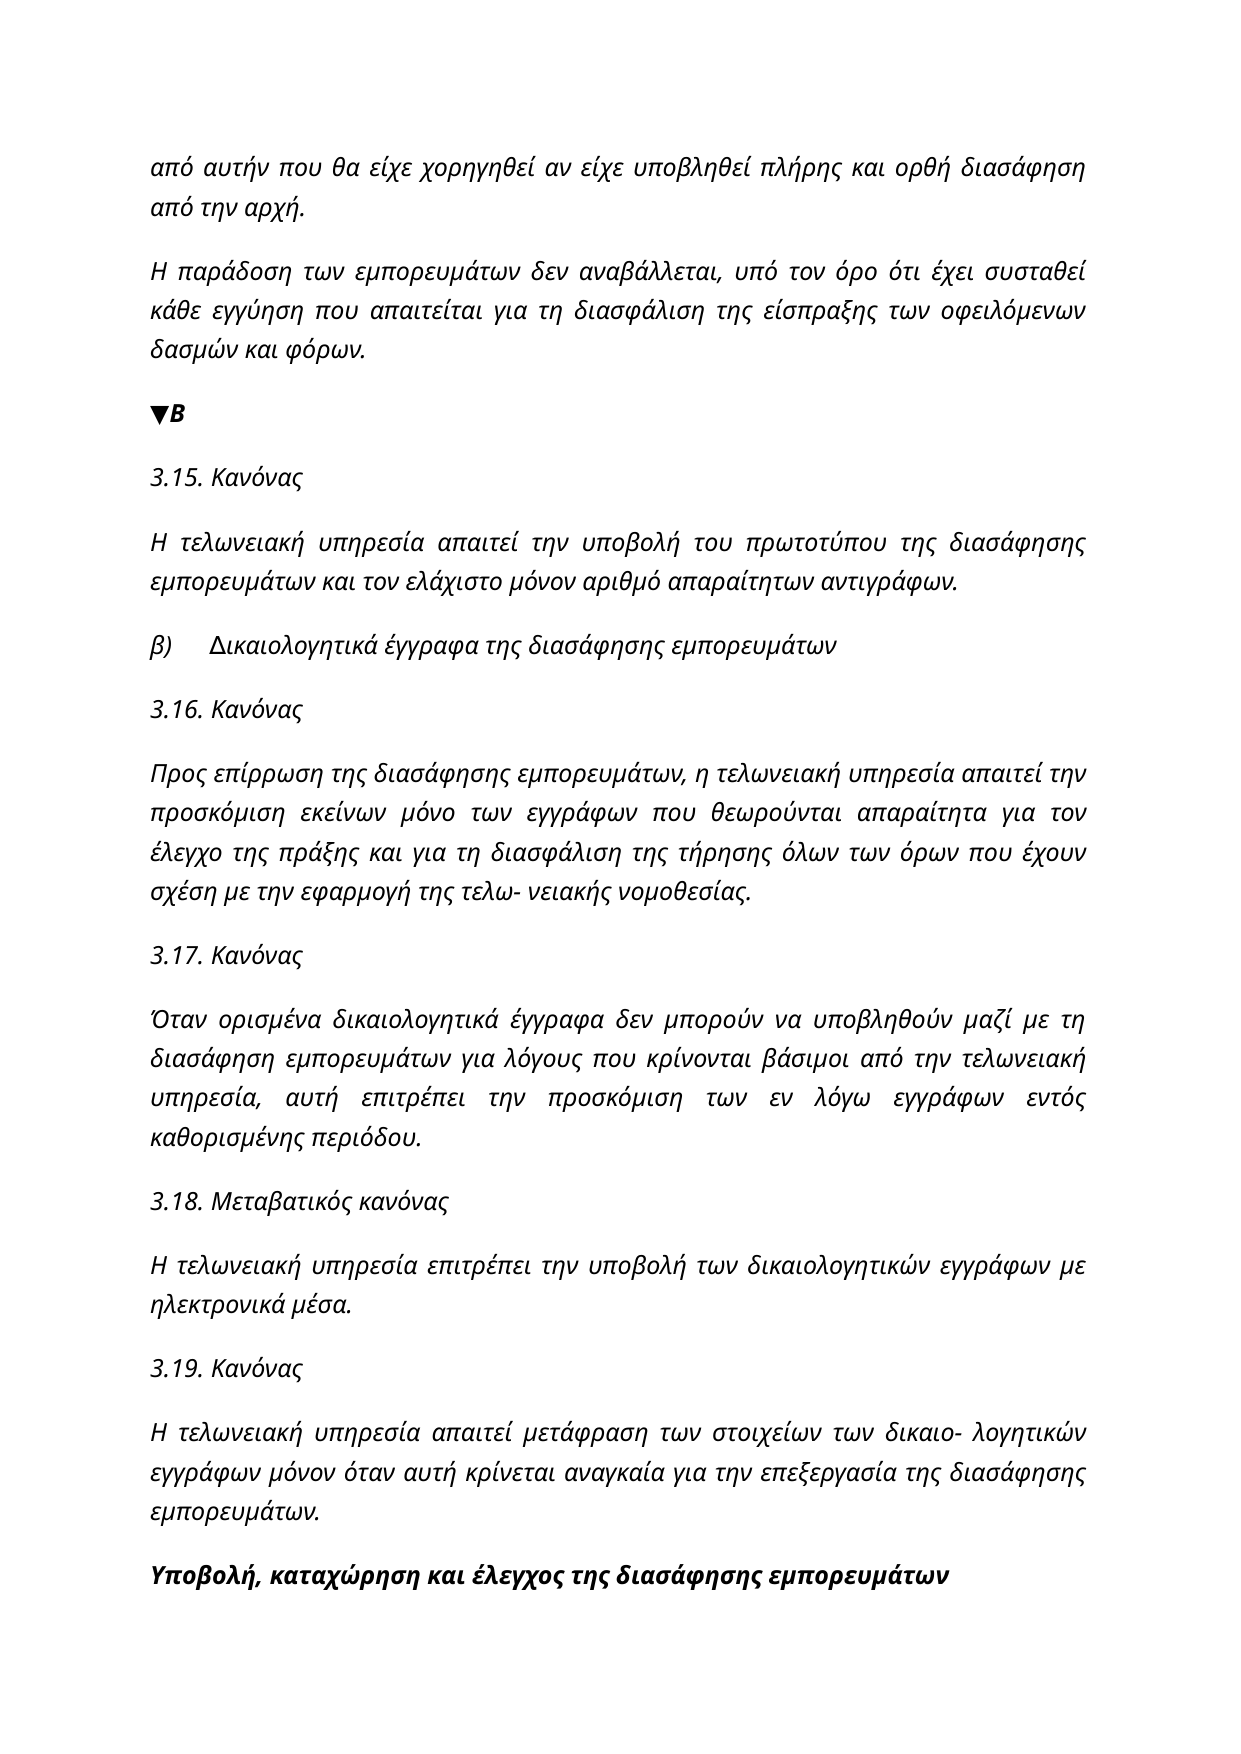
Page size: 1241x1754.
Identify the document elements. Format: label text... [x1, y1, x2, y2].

text Όταν ορισµένα δικαιολογητικά έγγραφα δεν µπορούν να υποβληθούν µαζί µε τη διασάφηση εµπορευµάτων για λόγους που κρίνονται βάσιµοι από την τελωνειακή υπηρεσία, αυτή επιτρέπει την προσκόµιση των εν λόγω εγγράφων εντός καθορισµένης περιόδου. [150, 1002, 1090, 1153]
text 3.16. Κανόνας [150, 692, 1090, 726]
text Η τελωνειακή υπηρεσία απαιτεί την υποβολή του πρωτοτύπου της διασάφησης εµπορευµάτων και τον ελάχιστο µόνον αριθµό απαραίτητων αντιγράφων. [150, 524, 1090, 597]
text από αυτήν που θα είχε χορηγηθεί αν είχε υποβληθεί πλήρης και ορθή διασάφηση από την αρχή. [150, 150, 1090, 223]
text Η παράδοση των εµπορευµάτων δεν αναβάλλεται, υπό τον όρο ότι έχει συσταθεί κάθε εγγύηση που απαιτείται για τη διασφάλιση της είσπραξης των οφειλόµενων δασµών και φόρων. [150, 253, 1090, 366]
text Η τελωνειακή υπηρεσία επιτρέπει την υποβολή των δικαιολογητικών εγγράφων µε ηλεκτρονικά µέσα. [150, 1247, 1090, 1321]
list β) ∆ικαιολογητικά έγγραφα της διασάφησης εµπορευµάτων [150, 627, 1090, 662]
text ▼B [150, 396, 1090, 430]
text Η τελωνειακή υπηρεσία απαιτεί µετάφραση των στοιχείων των δικαιο- λογητικών εγγράφων µόνον όταν αυτή κρίνεται αναγκαία για την επεξεργασία της διασάφησης εµπορευµάτων. [150, 1415, 1090, 1527]
text Προς επίρρωση της διασάφησης εµπορευµάτων, η τελωνειακή υπηρεσία απαιτεί την προσκόµιση εκείνων µόνο των εγγράφων που θεωρούνται απαραίτητα για τον έλεγχο της πράξης και για τη διασφάλιση της τήρησης όλων των όρων που έχουν σχέση µε την εφαρµογή της τελω- νειακής νοµοθεσίας. [150, 756, 1090, 907]
text 3.15. Κανόνας [150, 460, 1090, 494]
text 3.18. Μεταβατικός κανόνας [150, 1183, 1090, 1217]
text 3.17. Κανόνας [150, 937, 1090, 972]
text Υποβολή, καταχώρηση και έλεγχος της διασάφησης εµπορευµάτων [150, 1557, 1090, 1592]
text 3.19. Κανόνας [150, 1351, 1090, 1385]
